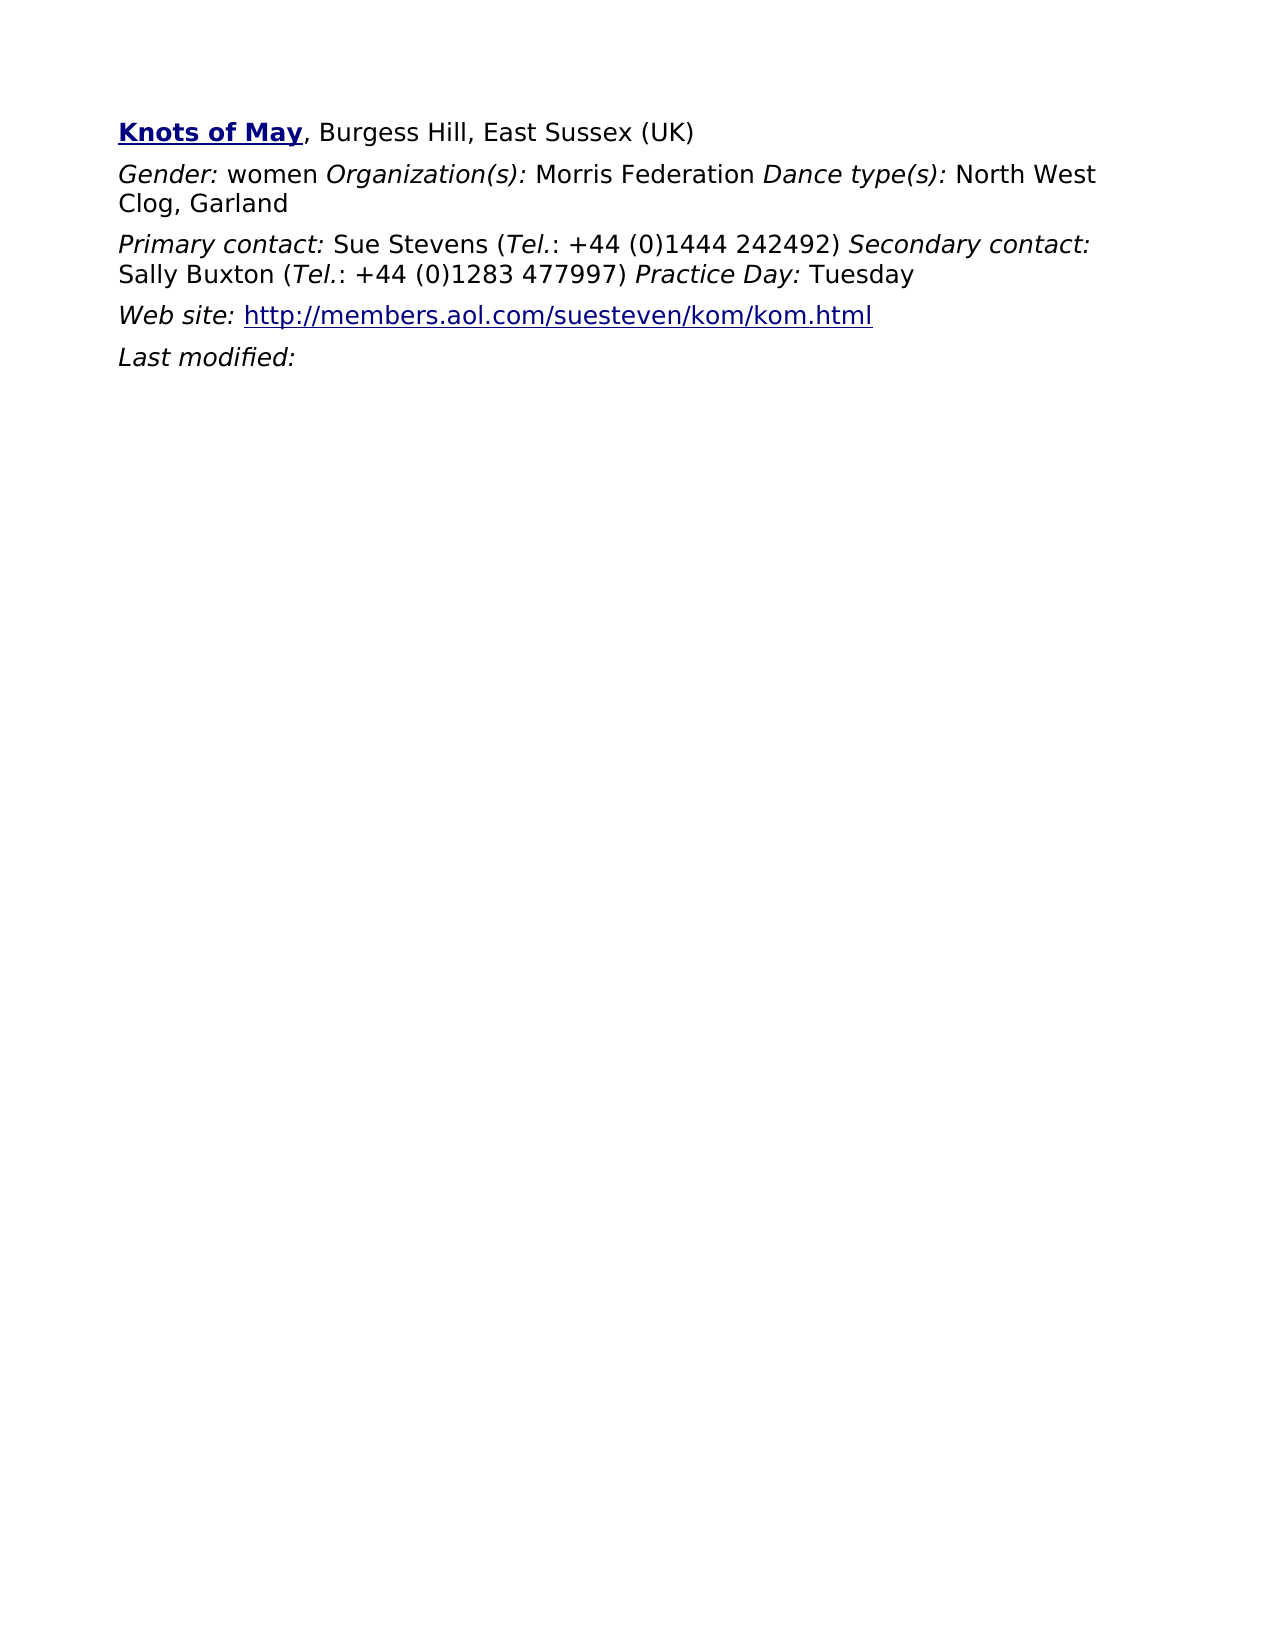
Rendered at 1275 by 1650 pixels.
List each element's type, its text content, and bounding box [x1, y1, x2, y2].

text Primary contact: Sue Stevens (Tel.: +44 (0)1444 242492) Secondary contact: Sally Buxton (Tel.: +44 (0)1283 477997) Practice Day: Tuesday [118, 231, 1157, 289]
text Last modified: [118, 343, 1157, 372]
text Gender: women Organization(s): Morris Federation Dance type(s): North West Clog, Garland [118, 160, 1157, 218]
text Knots of May, Burgess Hill, East Sussex (UK) [118, 118, 1157, 147]
text Web site: http://members.aol.com/suesteven/kom/kom.html [118, 301, 1157, 331]
